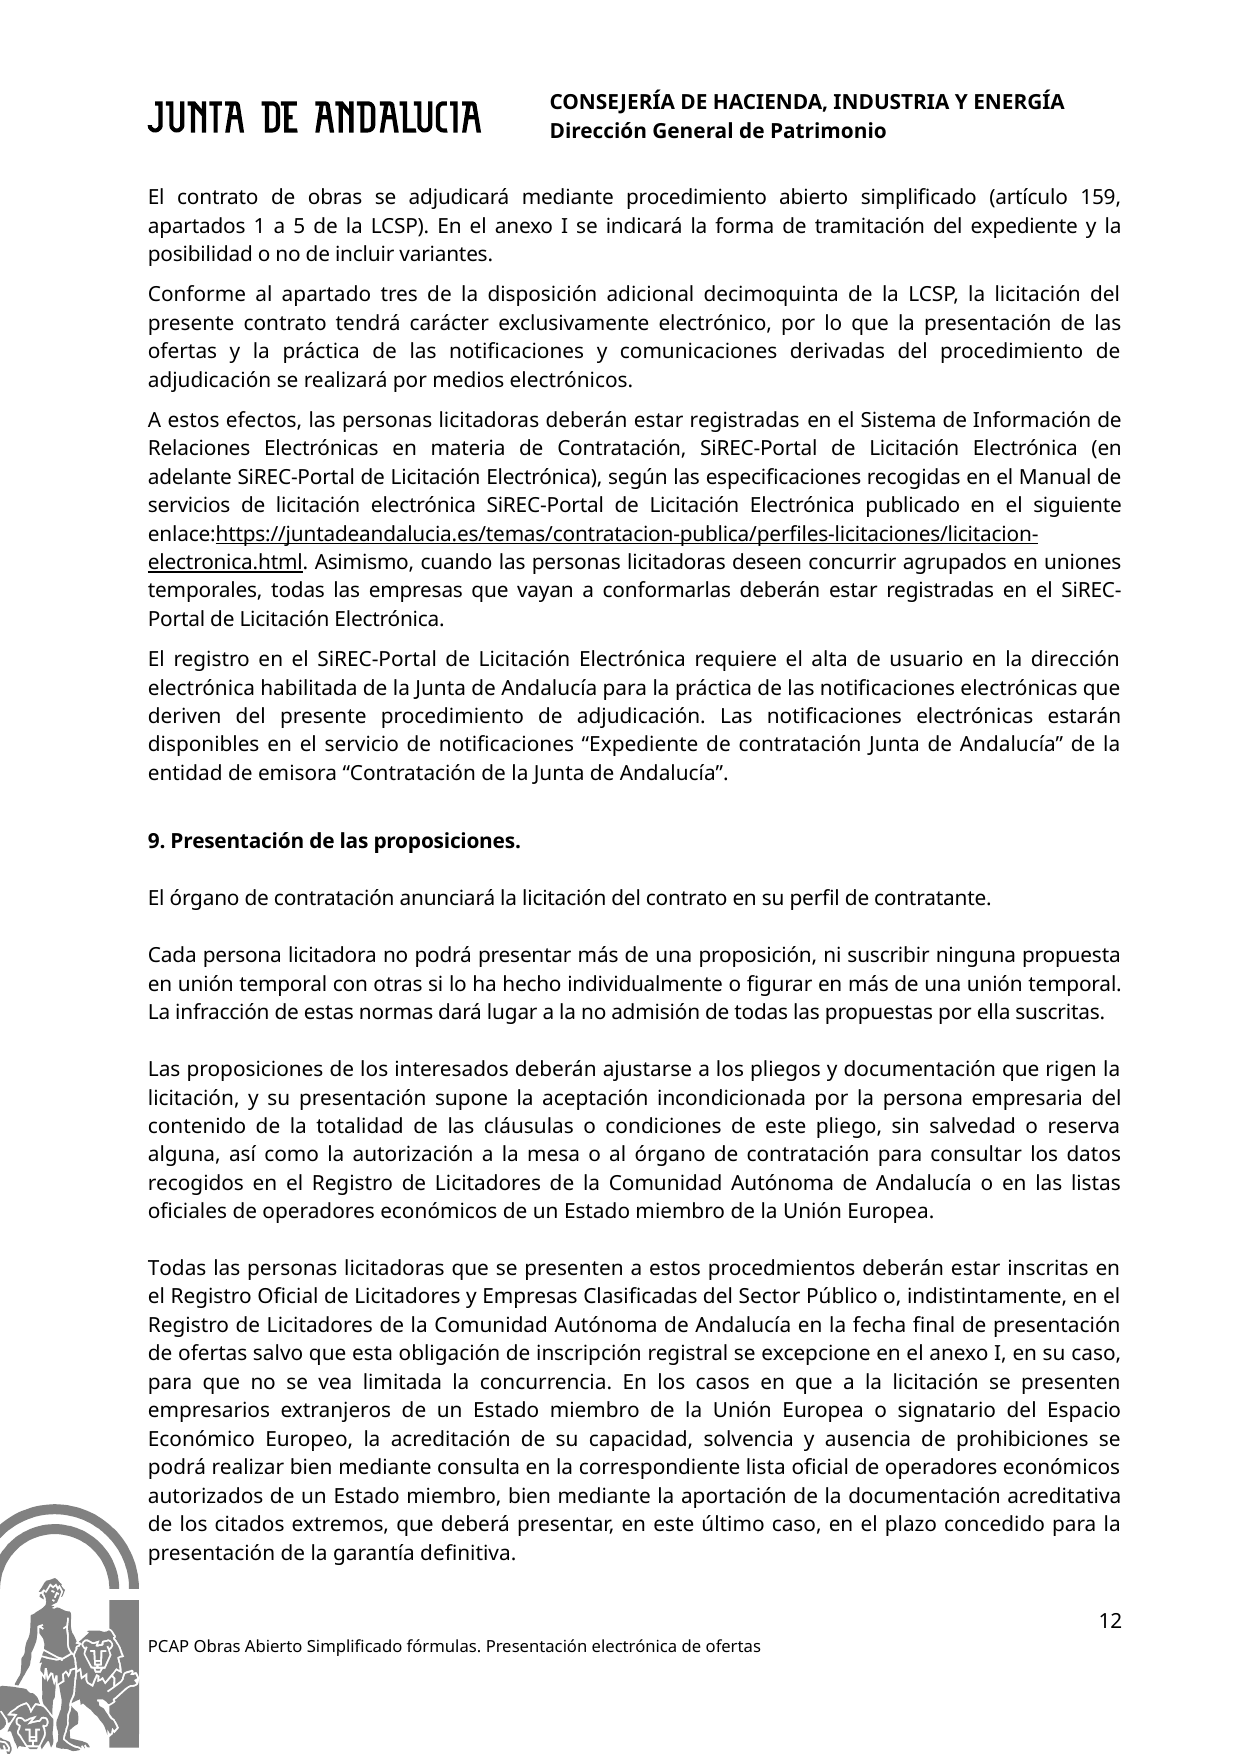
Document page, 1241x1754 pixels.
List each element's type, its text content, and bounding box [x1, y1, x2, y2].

text A estos efectos, las personas licitadoras deberán estar registradas en el Sistema de Información de Relaciones Electrónicas en materia de Contratación, SiREC-Portal de Licitación Electrónica (en adelante SiREC-Portal de Licitación Electrónica), según las especificaciones recogidas en el Manual de servicios de licitación electrónica SiREC-Portal de Licitación Electrónica publicado en el siguiente enlace:https://juntadeandalucia.es/temas/contratacion-publica/perfiles-licitaciones/licitacion-electronica.html. Asimismo, cuando las personas licitadoras deseen concurrir agrupados en uniones temporales, todas las empresas que vayan a conformarlas deberán estar registradas en el SiREC-Portal de Licitación Electrónica. [148, 405, 1122, 632]
text Las proposiciones de los interesados deberán ajustarse a los pliegos y documentación que rigen la licitación, y su presentación supone la aceptación incondicionada por la persona empresaria del contenido de la totalidad de las cláusulas o condiciones de este pliego, sin salvedad o reserva alguna, así como la autorización a la mesa o al órgano de contratación para consultar los datos recogidos en el Registro de Licitadores de la Comunidad Autónoma de Andalucía o en las listas oficiales de operadores económicos de un Estado miembro de la Unión Europea. [148, 1054, 1122, 1225]
text Conforme al apartado tres de la disposición adicional decimoquinta de la LCSP, la licitación del presente contrato tendrá carácter exclusivamente electrónico, por lo que la presentación de las ofertas y la práctica de las notificaciones y comunicaciones derivadas del procedimiento de adjudicación se realizará por medios electrónicos. [148, 279, 1122, 393]
text El registro en el SiREC-Portal de Licitación Electrónica requiere el alta de usuario en la dirección electrónica habilitada de la Junta de Andalucía para la práctica de las notificaciones electrónicas que deriven del presente procedimiento de adjudicación. Las notificaciones electrónicas estarán disponibles en el servicio de notificaciones “Expediente de contratación Junta de Andalucía” de la entidad de emisora “Contratación de la Junta de Andalucía”. [148, 644, 1122, 786]
text Cada persona licitadora no podrá presentar más de una proposición, ni suscribir ninguna propuesta en unión temporal con otras si lo ha hecho individualmente o figurar en más de una unión temporal. La infracción de estas normas dará lugar a la no admisión de todas las propuestas por ella suscritas. [148, 940, 1122, 1026]
text 9. Presentación de las proposiciones. [148, 827, 1122, 855]
text Todas las personas licitadoras que se presenten a estos procedmientos deberán estar inscritas en el Registro Oficial de Licitadores y Empresas Clasificadas del Sector Público o, indistintamente, en el Registro de Licitadores de la Comunidad Autónoma de Andalucía en la fecha final de presentación de ofertas salvo que esta obligación de inscripción registral se excepcione en el anexo I, en su caso, para que no se vea limitada la concurrencia. En los casos en que a la licitación se presenten empresarios extranjeros de un Estado miembro de la Unión Europea o signatario del Espacio Económico Europeo, la acreditación de su capacidad, solvencia y ausencia de prohibiciones se podrá realizar bien mediante consulta en la correspondiente lista oficial de operadores económicos autorizados de un Estado miembro, bien mediante la aportación de la documentación acreditativa de los citados extremos, que deberá presentar, en este último caso, en el plazo concedido para la presentación de la garantía definitiva. [148, 1253, 1122, 1566]
text El contrato de obras se adjudicará mediante procedimiento abierto simplificado (artículo 159, apartados 1 a 5 de la LCSP). En el anexo I se indicará la forma de tramitación del expediente y la posibilidad o no de incluir variantes. [148, 182, 1122, 268]
text El órgano de contratación anunciará la licitación del contrato en su perfil de contratante. [148, 883, 1122, 912]
